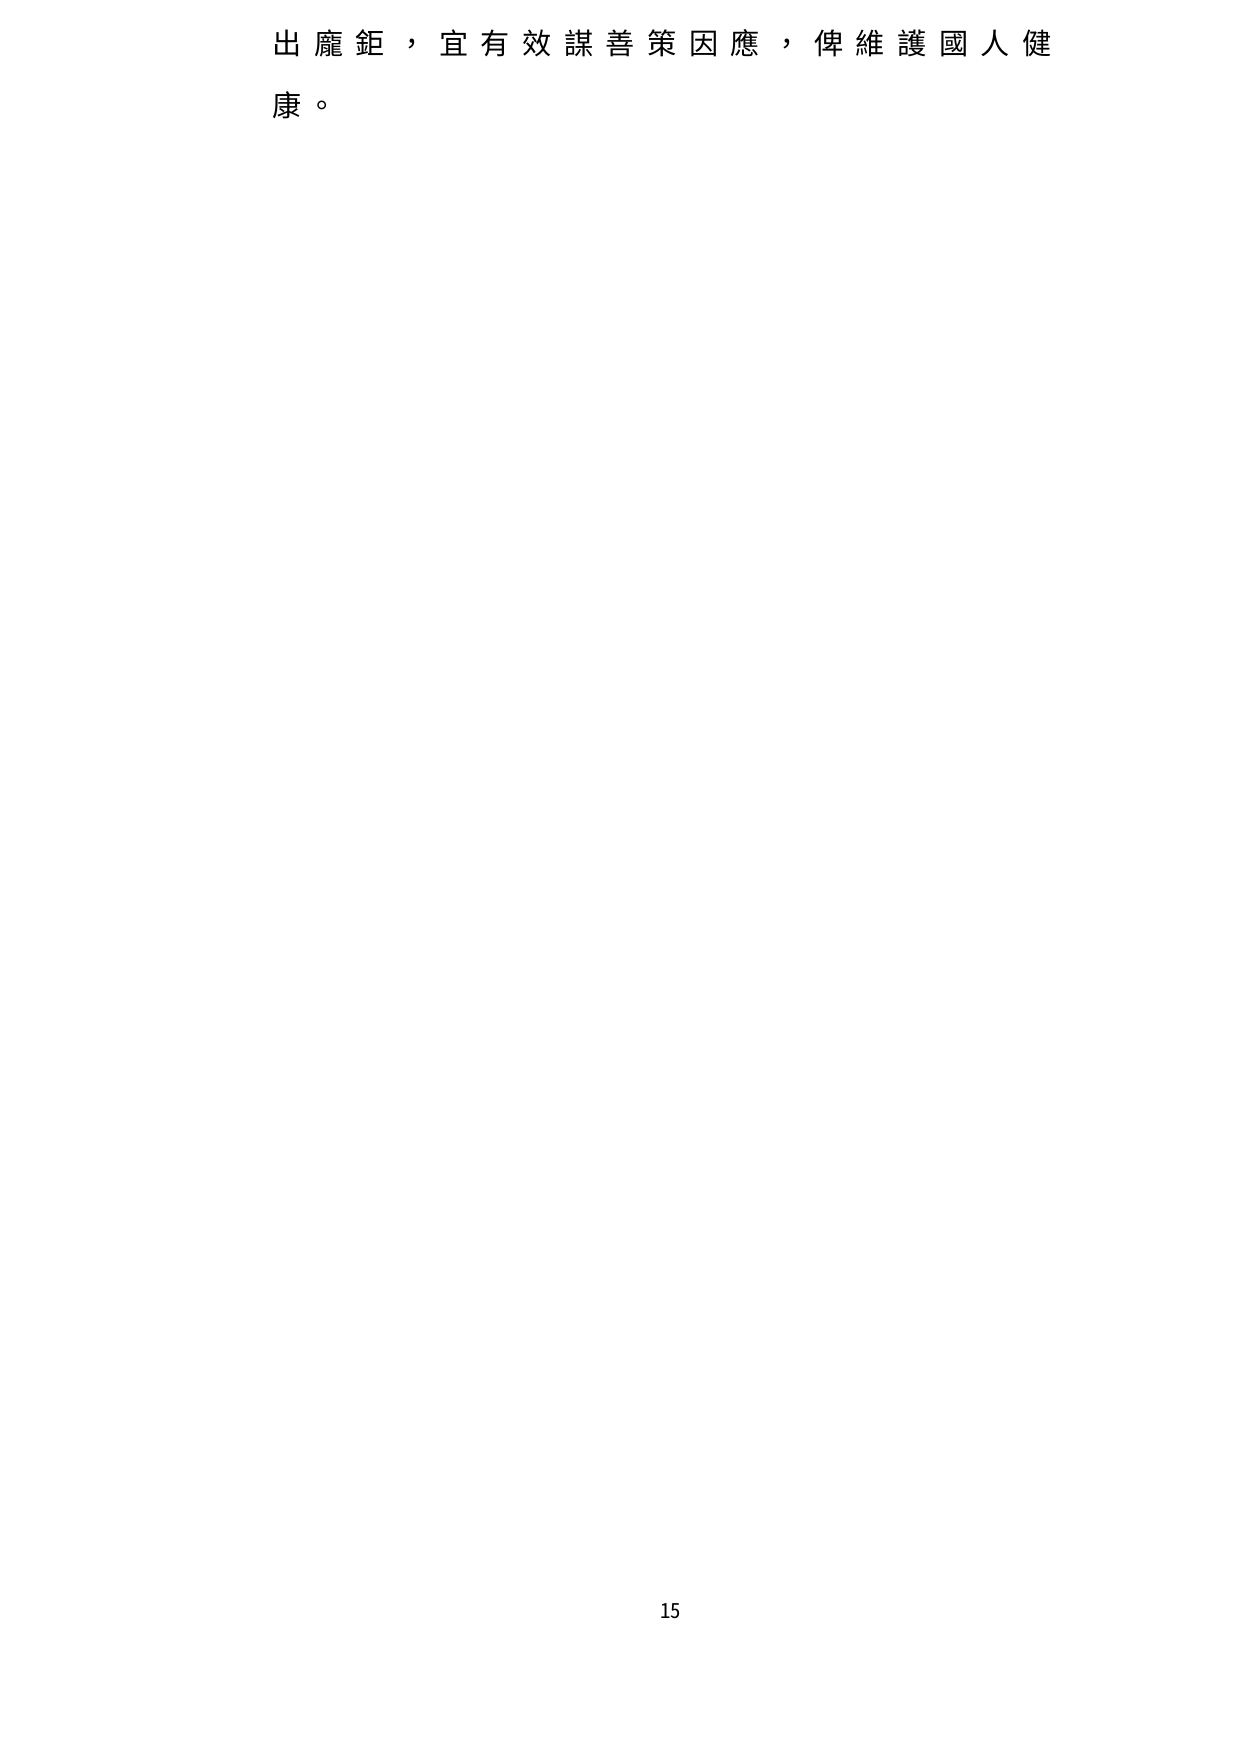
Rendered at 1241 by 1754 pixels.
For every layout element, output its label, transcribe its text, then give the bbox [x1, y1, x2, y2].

text 出龐鉅，宜有效謀善策因應，俾維護國人健康。 [242, 0, 1058, 125]
